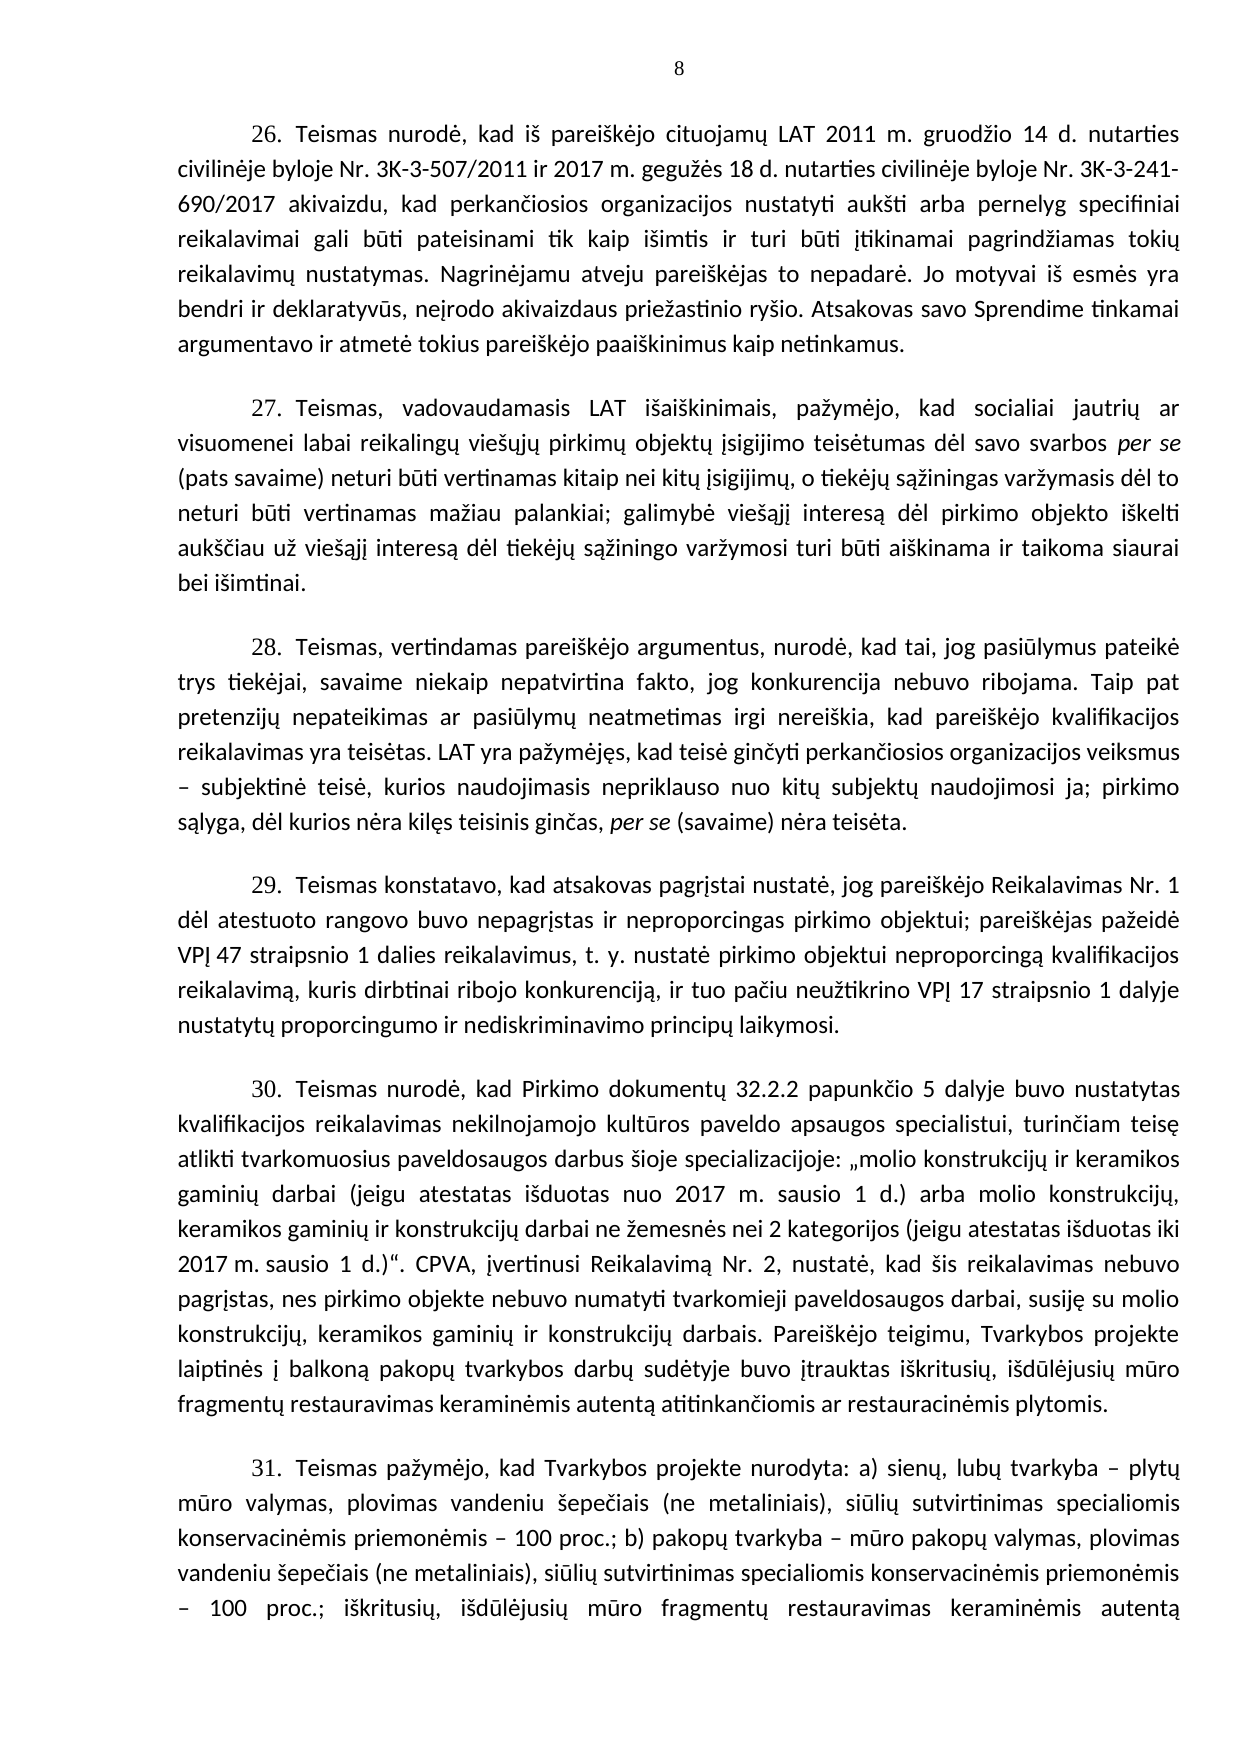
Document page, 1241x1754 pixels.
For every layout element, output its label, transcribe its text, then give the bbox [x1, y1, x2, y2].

text 26. Teismas nurodė, kad iš pareiškėjo cituojamų LAT 2011 m. gruodžio 14 d. nutarties civilinėje byloje Nr. 3K-3-507/2011 ir 2017 m. gegužės 18 d. nutarties civilinėje byloje Nr. 3K-3-241-690/2017 akivaizdu, kad perkančiosios organizacijos nustatyti aukšti arba pernelyg specifiniai reikalavimai gali būti pateisinami tik kaip išimtis ir turi būti įtikinamai pagrindžiamas tokių reikalavimų nustatymas. Nagrinėjamu atveju pareiškėjas to nepadarė. Jo motyvai iš esmės yra bendri ir deklaratyvūs, neįrodo akivaizdaus priežastinio ryšio. Atsakovas savo Sprendime tinkamai argumentavo ir atmetė tokius pareiškėjo paaiškinimus kaip netinkamus. [177, 118, 1181, 359]
text 28. Teismas, vertindamas pareiškėjo argumentus, nurodė, kad tai, jog pasiūlymus pateikė trys tiekėjai, savaime niekaip nepatvirtina fakto, jog konkurencija nebuvo ribojama. Taip pat pretenzijų nepateikimas ar pasiūlymų neatmetimas irgi nereiškia, kad pareiškėjo kvalifikacijos reikalavimas yra teisėtas. LAT yra pažymėjęs, kad teisė ginčyti perkančiosios organizacijos veiksmus – subjektinė teisė, kurios naudojimasis nepriklauso nuo kitų subjektų naudojimosi ja; pirkimo sąlyga, dėl kurios nėra kilęs teisinis ginčas, per se (savaime) nėra teisėta. [177, 631, 1181, 836]
text 30. Teismas nurodė, kad Pirkimo dokumentų 32.2.2 papunkčio 5 dalyje buvo nustatytas kvalifikacijos reikalavimas nekilnojamojo kultūros paveldo apsaugos specialistui, turinčiam teisę atlikti tvarkomuosius paveldosaugos darbus šioje specializacijoje: „molio konstrukcijų ir keramikos gaminių darbai (jeigu atestatas išduotas nuo 2017 m. sausio 1 d.) arba molio konstrukcijų, keramikos gaminių ir konstrukcijų darbai ne žemesnės nei 2 kategorijos (jeigu atestatas išduotas iki 2017 m. sausio 1 d.)“. CPVA, įvertinusi Reikalavimą Nr. 2, nustatė, kad šis reikalavimas nebuvo pagrįstas, nes pirkimo objekte nebuvo numatyti tvarkomieji paveldosaugos darbai, susiję su molio konstrukcijų, keramikos gaminių ir konstrukcijų darbais. Pareiškėjo teigimu, Tvarkybos projekte laiptinės į balkoną pakopų tvarkybos darbų sudėtyje buvo įtrauktas iškritusių, išdūlėjusių mūro fragmentų restauravimas keraminėmis autentą atitinkančiomis ar restauracinėmis plytomis. [177, 1073, 1181, 1419]
text 27. Teismas, vadovaudamasis LAT išaiškinimais, pažymėjo, kad socialiai jautrių ar visuomenei labai reikalingų viešųjų pirkimų objektų įsigijimo teisėtumas dėl savo svarbos per se (pats savaime) neturi būti vertinamas kitaip nei kitų įsigijimų, o tiekėjų sąžiningas varžymasis dėl to neturi būti vertinamas mažiau palankiai; galimybė viešąjį interesą dėl pirkimo objekto iškelti aukščiau už viešąjį interesą dėl tiekėjų sąžiningo varžymosi turi būti aiškinama ir taikoma siaurai bei išimtinai. [177, 392, 1181, 597]
text 31. Teismas pažymėjo, kad Tvarkybos projekte nurodyta: a) sienų, lubų tvarkyba – plytų mūro valymas, plovimas vandeniu šepečiais (ne metaliniais), siūlių sutvirtinimas specialiomis konservacinėmis priemonėmis – 100 proc.; b) pakopų tvarkyba – mūro pakopų valymas, plovimas vandeniu šepečiais (ne metaliniais), siūlių sutvirtinimas specialiomis konservacinėmis priemonėmis – 100 proc.; iškritusių, išdūlėjusių mūro fragmentų restauravimas keraminėmis autentą [177, 1452, 1181, 1622]
text 29. Teismas konstatavo, kad atsakovas pagrįstai nustatė, jog pareiškėjo Reikalavimas Nr. 1 dėl atestuoto rangovo buvo nepagrįstas ir neproporcingas pirkimo objektui; pareiškėjas pažeidė VPĮ 47 straipsnio 1 dalies reikalavimus, t. y. nustatė pirkimo objektui neproporcingą kvalifikacijos reikalavimą, kuris dirbtinai ribojo konkurenciją, ir tuo pačiu neužtikrino VPĮ 17 straipsnio 1 dalyje nustatytų proporcingumo ir nediskriminavimo principų laikymosi. [177, 869, 1181, 1040]
